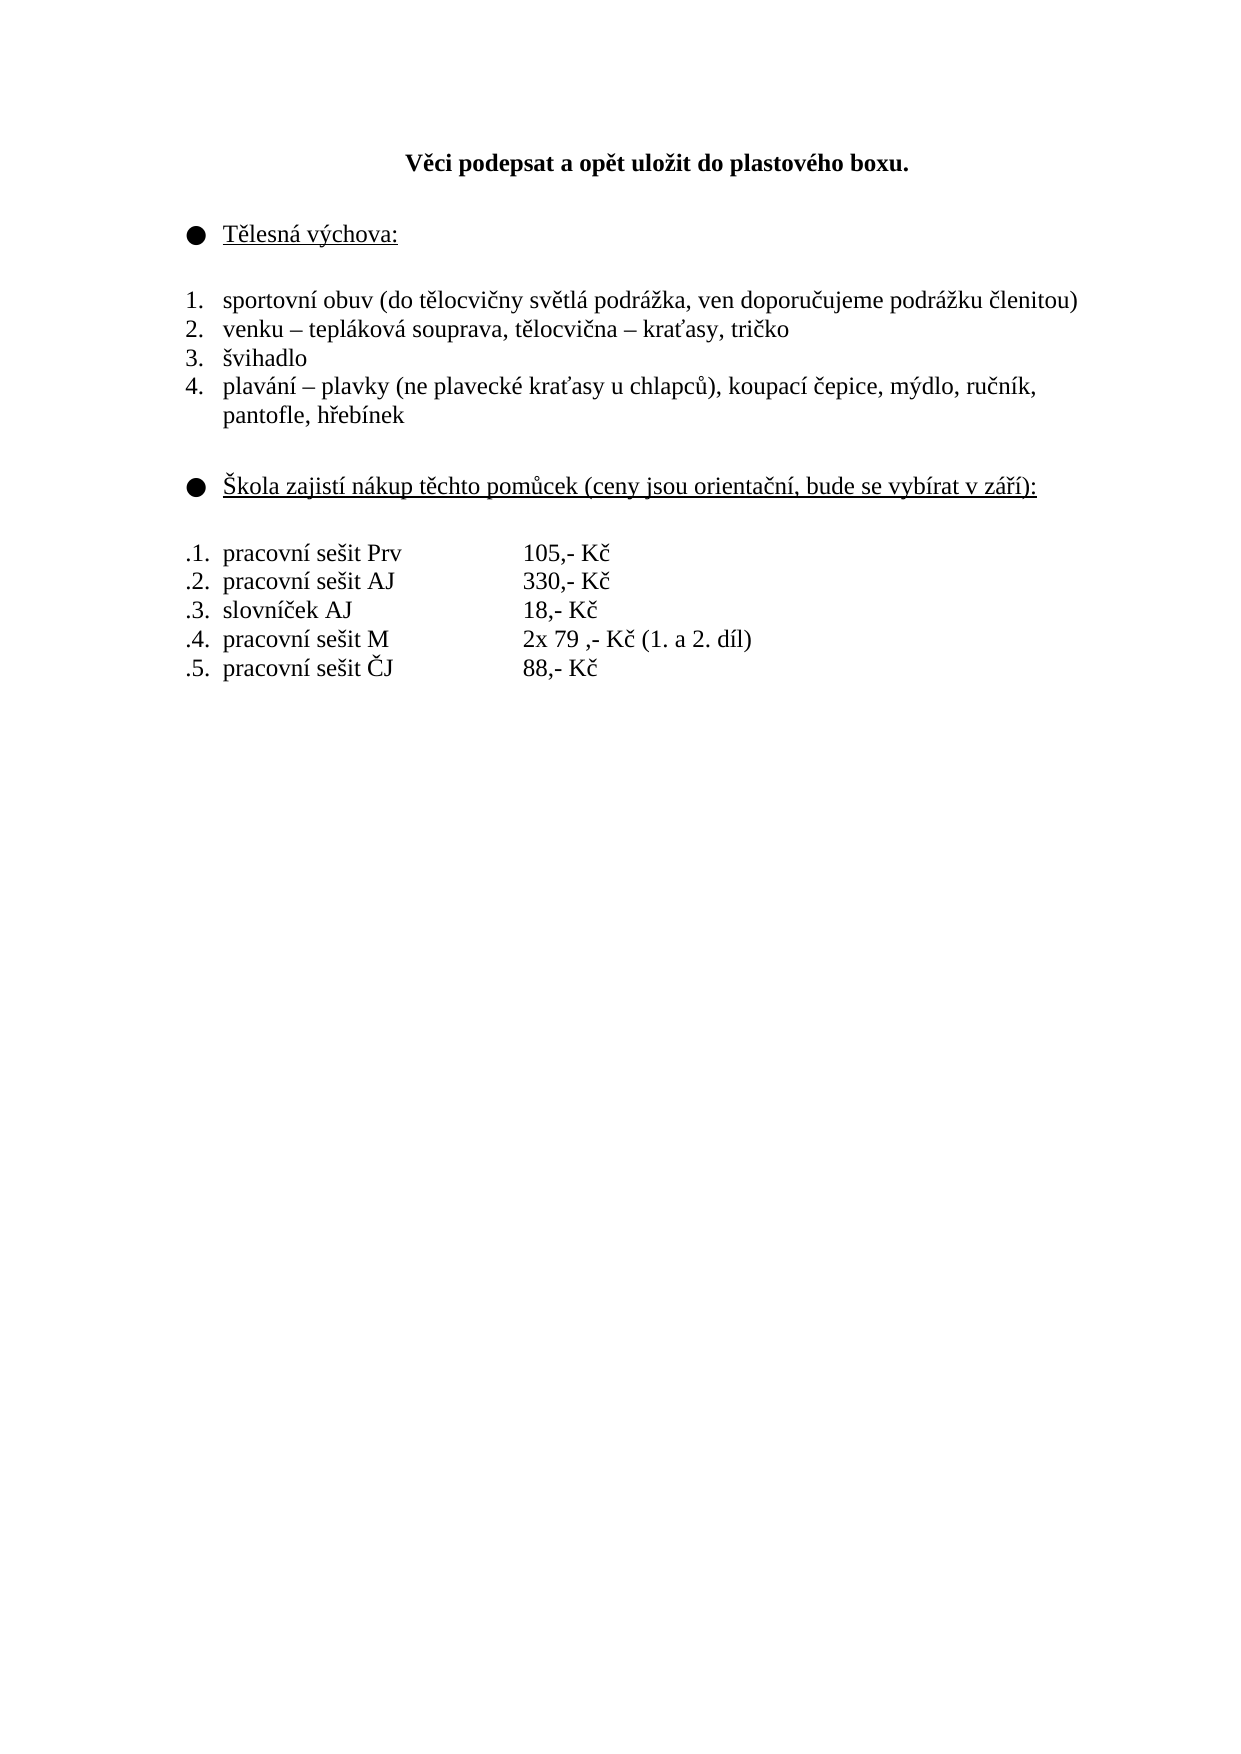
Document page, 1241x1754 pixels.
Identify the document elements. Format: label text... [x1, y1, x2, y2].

subtitle venku – tepláková souprava, tělocvična – kraťasy, tričko [185, 314, 1093, 343]
subtitle pracovní sešit ČJ 88,- Kč [185, 653, 1093, 681]
subtitle Věci podepsat a opět uložit do plastového boxu. [221, 148, 1093, 176]
subtitle Škola zajistí nákup těchto pomůcek (ceny jsou orientační, bude se vybírat v září): [185, 458, 1093, 509]
subtitle Tělesná výchova: [185, 205, 1093, 256]
subtitle švihadlo [185, 343, 1093, 371]
subtitle slovníček AJ 18,- Kč [185, 595, 1093, 624]
subtitle plavání – plavky (ne plavecké kraťasy u chlapců), koupací čepice, mýdlo, ručník, pantofle, hřebínek [185, 371, 1093, 429]
subtitle pracovní sešit M 2x 79 ,- Kč (1. a 2. díl) [185, 624, 1093, 653]
subtitle sportovní obuv (do tělocvičny světlá podrážka, ven doporučujeme podrážku členitou) [185, 285, 1093, 314]
subtitle pracovní sešit AJ 330,- Kč [185, 566, 1093, 595]
subtitle pracovní sešit Prv 105,- Kč [185, 538, 1093, 566]
